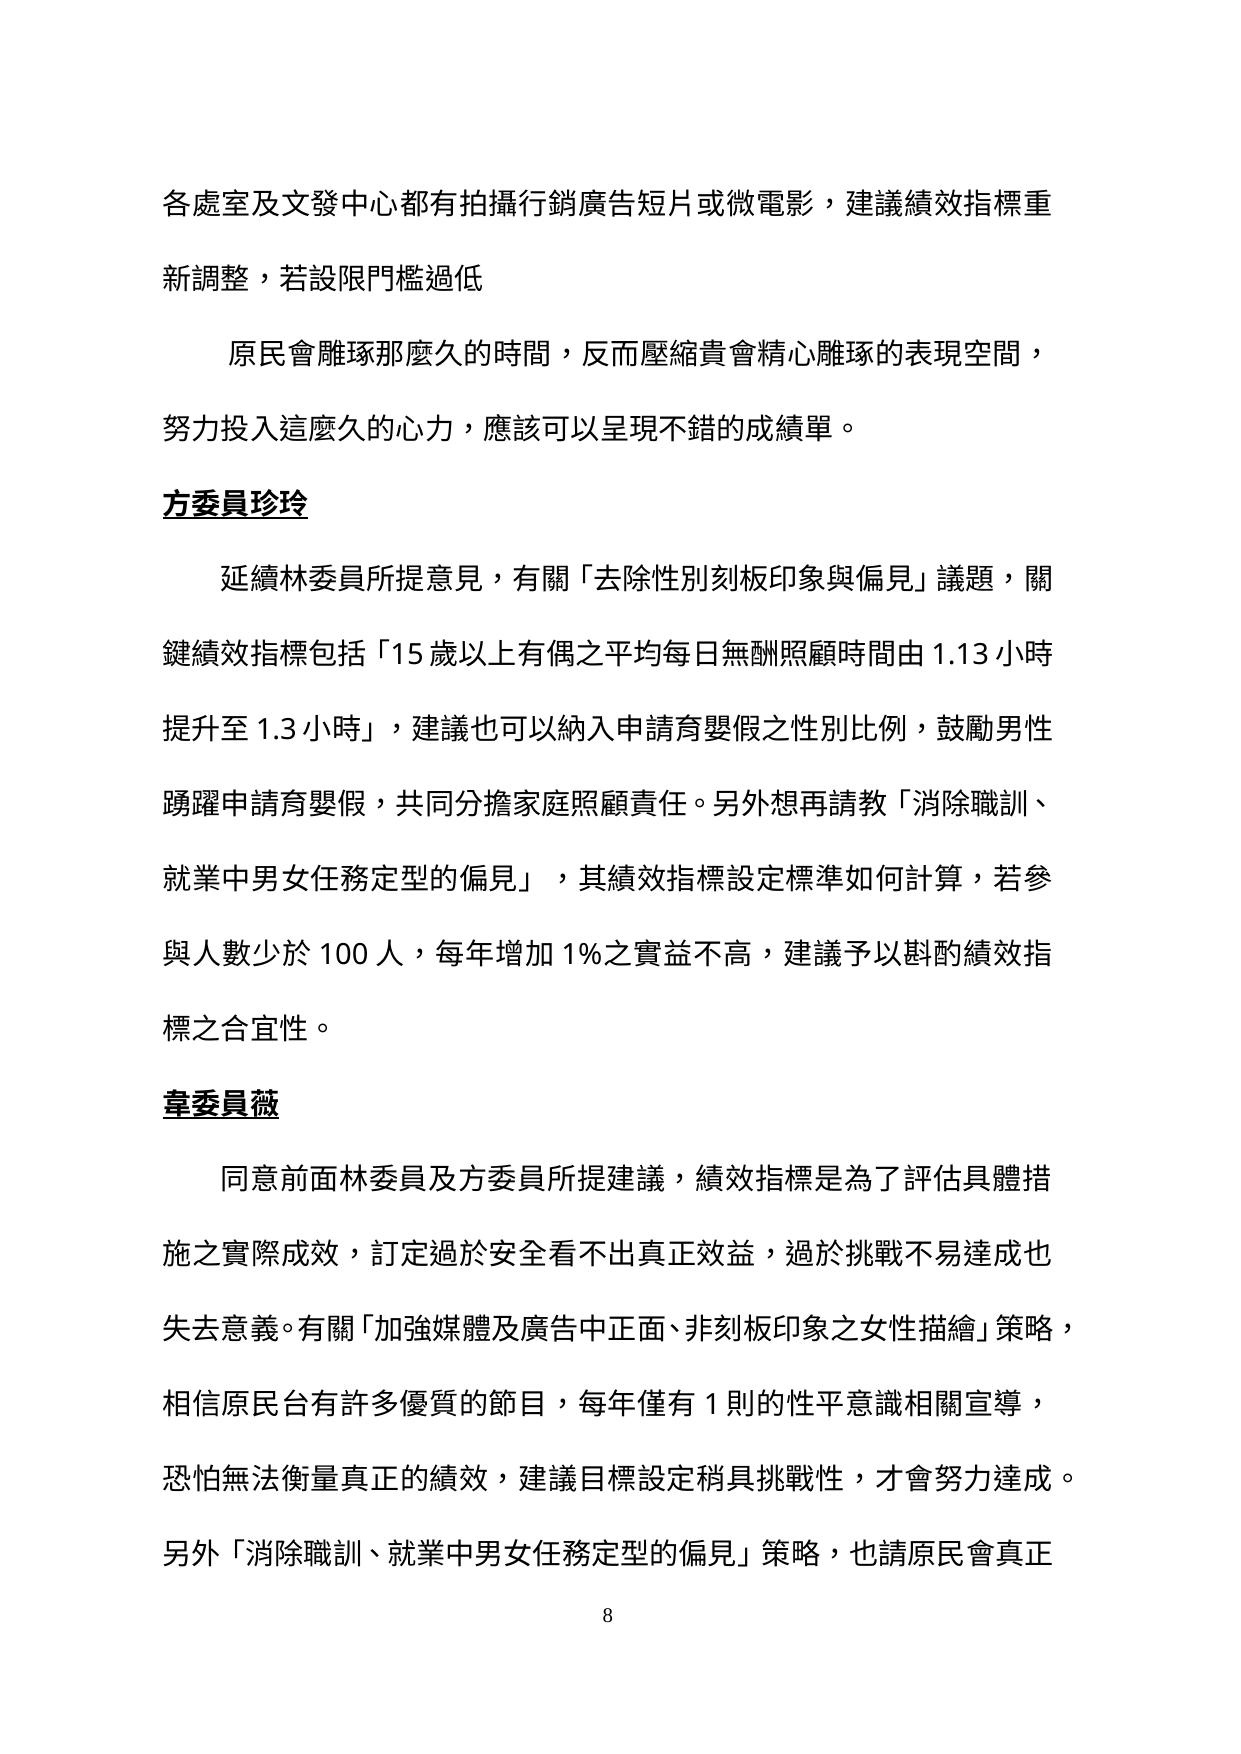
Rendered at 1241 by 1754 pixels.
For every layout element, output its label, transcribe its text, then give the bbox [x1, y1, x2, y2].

text 針對「去除性別刻板印象」議題，建議原民會可於具體作法補充正視族群偏見議題，關注交叉性歧視的多重困境，除了關切性別平等外，也應有責任促進族群平等。以「加強媒體及廣告中正面、非刻板印象之女性描繪」策略來說，設定績效目標每年只有1則，稍嫌保守，其實各處室及文發中心都有拍攝行銷廣告短片或微電影，建議績效指標重新調整，若設限門檻過低 [162, 164, 1053, 314]
text 同意前面林委員及方委員所提建議，績效指標是為了評估具體措施之實際成效，訂定過於安全看不出真正效益，過於挑戰不易達成也失去意義。有關「加強媒體及廣告中正面、非刻板印象之女性描繪」策略，相信原民台有許多優質的節目，每年僅有1則的性平意識相關宣導，恐怕無法衡量真正的績效，建議目標設定稍具挑戰性，才會努力達成。另外「消除職訓、就業中男女任務定型的偏見」策略，也請原民會真正訂定符合族人需求的職業訓練，比如原住民夫妻一起做粗工，或是現在美容美髮也有男性投入行列，這些都是實際現況，還有特別提醒就業歧視有時候除了族群、性別因素外，身材也是歧視原因，以上面向也都值得關注。 [162, 1139, 1053, 1589]
text 延續林委員所提意見，有關「去除性別刻板印象與偏見」議題，關鍵績效指標包括「15歲以上有偶之平均每日無酬照顧時間由1.13小時提升至1.3小時」，建議也可以納入申請育嬰假之性別比例，鼓勵男性踴躍申請育嬰假，共同分擔家庭照顧責任。另外想再請教「消除職訓、就業中男女任務定型的偏見」，其績效指標設定標準如何計算，若參與人數少於100人，每年增加1%之實益不高，建議予以斟酌績效指標之合宜性。 [162, 539, 1053, 1064]
text 韋委員薇 [162, 1064, 1053, 1139]
text 原民會雕琢那麼久的時間，反而壓縮貴會精心雕琢的表現空間，努力投入這麼久的心力，應該可以呈現不錯的成績單。 [162, 314, 1053, 464]
text 方委員珍玲 [162, 464, 1053, 539]
